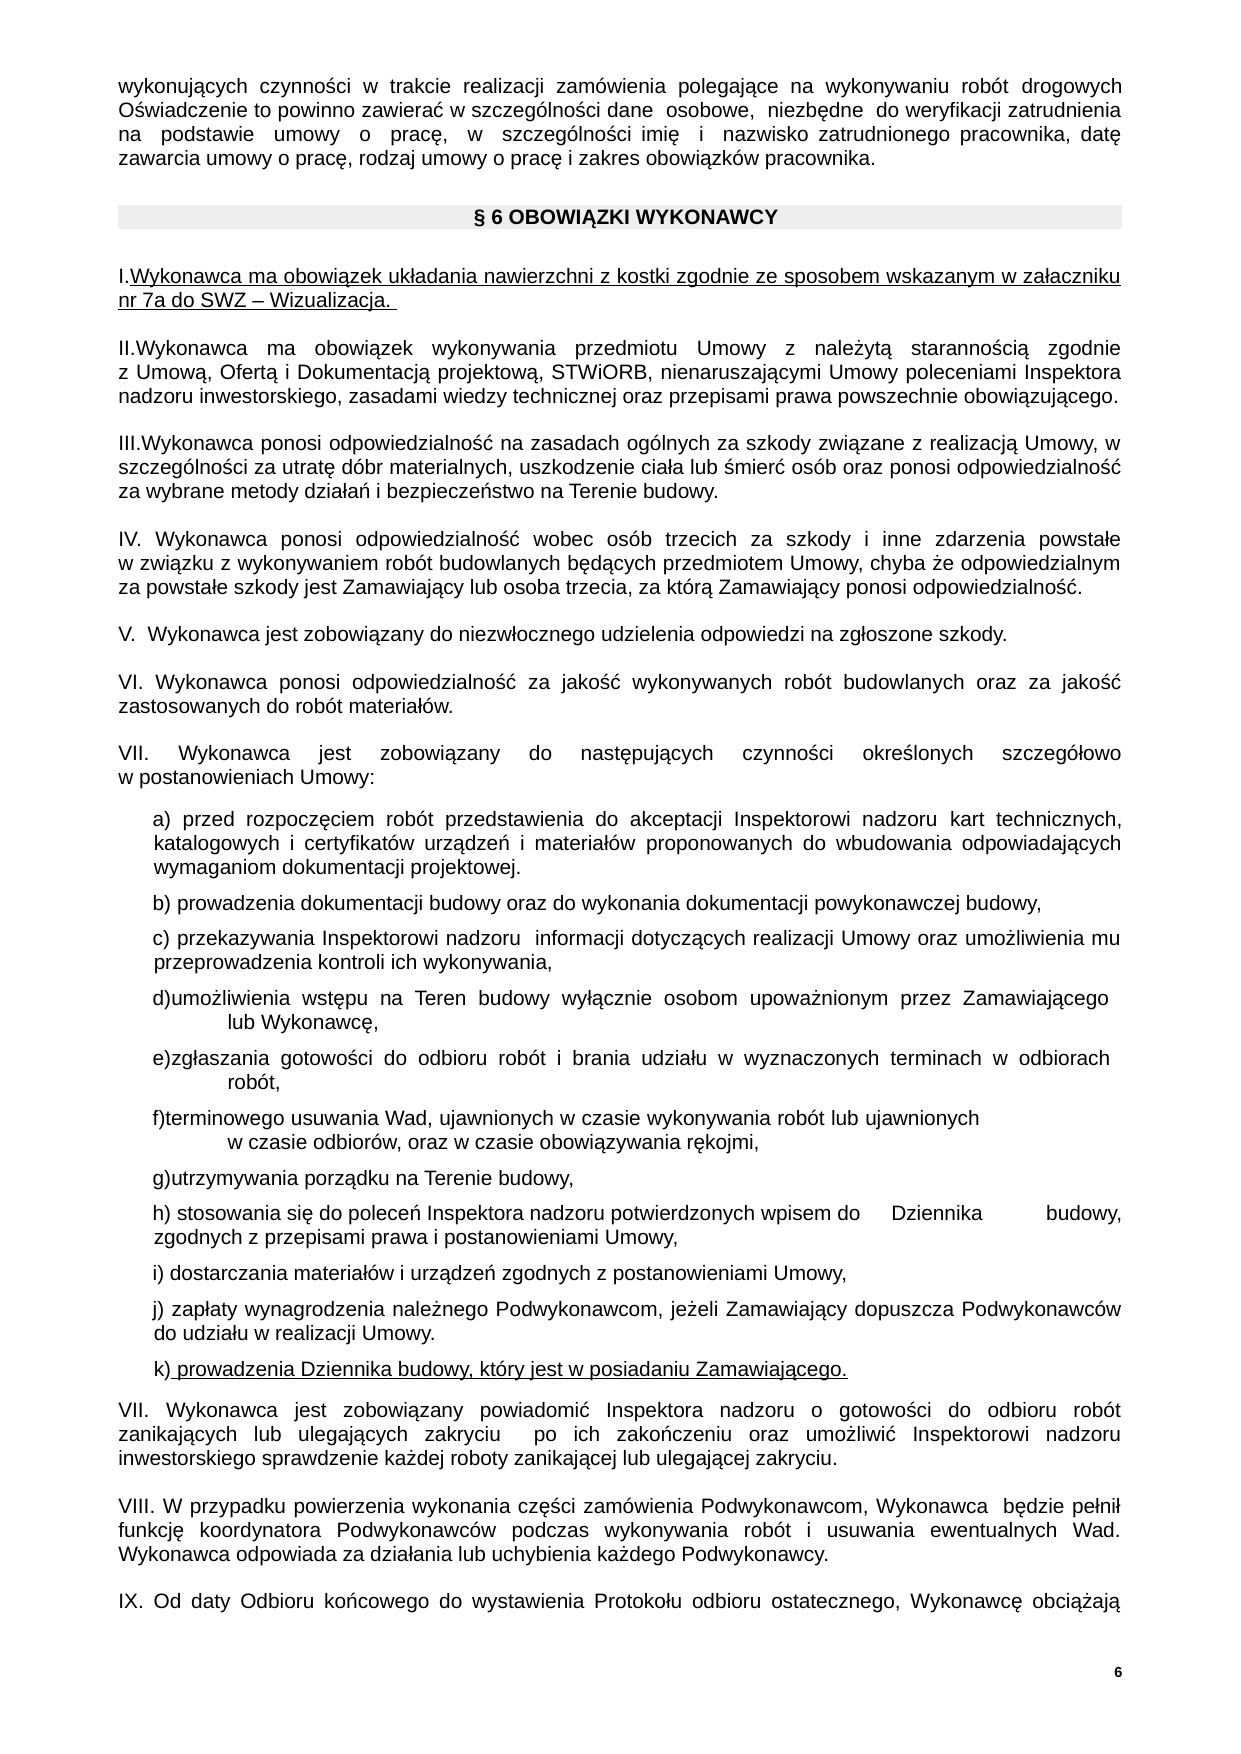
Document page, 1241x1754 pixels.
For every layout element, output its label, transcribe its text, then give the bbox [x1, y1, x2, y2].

list wykonujących czynności w trakcie realizacji zamówienia polegające na wykonywaniu robót drogowych Oświadczenie to powinno zawierać w szczególności dane osobowe, niezbędne do weryfikacji zatrudnienia na podstawie umowy o pracę, w szczególności imię i nazwisko zatrudnionego pracownika, datę zawarcia umowy o pracę, rodzaj umowy o pracę i zakres obowiązków pracownika. [118, 74, 1122, 169]
list dostarczania materiałów i urządzeń zgodnych z postanowieniami Umowy, [152, 1261, 1122, 1285]
list Wykonawca jest zobowiązany do niezwłocznego udzielenia odpowiedzi na zgłoszone szkody. [118, 622, 1122, 646]
text VII. Wykonawca jest zobowiązany powiadomić Inspektora nadzoru o gotowości do odbioru robót zanikających lub ulegających zakryciu po ich zakończeniu oraz umożliwić Inspektorowi nadzoru inwestorskiego sprawdzenie każdej roboty zanikającej lub ulegającej zakryciu. [118, 1398, 1122, 1470]
list przed rozpoczęciem robót przedstawienia do akceptacji Inspektorowi nadzoru kart technicznych, katalogowych i certyfikatów urządzeń i materiałów proponowanych do wbudowania odpowiadających wymaganiom dokumentacji projektowej. [152, 807, 1122, 878]
list zgłaszania gotowości do odbioru robót i brania udziału w wyznaczonych terminach w odbiorach robót, [152, 1046, 1122, 1094]
text IX. Od daty Odbioru końcowego do wystawienia Protokołu odbioru ostatecznego, Wykonawcę obciążają [118, 1589, 1122, 1613]
list Wykonawca ma obowiązek układania nawierzchni z kostki zgodnie ze sposobem wskazanym w załaczniku nr 7a do SWZ – Wizualizacja. [118, 264, 1122, 312]
list Wykonawca ponosi odpowiedzialność za jakość wykonywanych robót budowlanych oraz za jakość zastosowanych do robót materiałów. [118, 669, 1122, 717]
list przekazywania Inspektorowi nadzoru informacji dotyczących realizacji Umowy oraz umożliwienia mu przeprowadzenia kontroli ich wykonywania, [152, 926, 1122, 974]
text § 6 OBOWIĄZKI WYKONAWCY [118, 205, 1122, 229]
list stosowania się do poleceń Inspektora nadzoru potwierdzonych wpisem do Dziennika budowy, zgodnych z przepisami prawa i postanowieniami Umowy, [152, 1201, 1122, 1249]
list umożliwienia wstępu na Teren budowy wyłącznie osobom upoważnionym przez Zamawiającego lub Wykonawcę, [152, 986, 1122, 1034]
list prowadzenia Dziennika budowy, który jest w posiadaniu Zamawiającego. [153, 1357, 1122, 1381]
list Wykonawca ponosi odpowiedzialność na zasadach ogólnych za szkody związane z realizacją Umowy, w szczególności za utratę dóbr materialnych, uszkodzenie ciała lub śmierć osób oraz ponosi odpowiedzialność za wybrane metody działań i bezpieczeństwo na Terenie budowy. [118, 431, 1122, 503]
list zapłaty wynagrodzenia należnego Podwykonawcom, jeżeli Zamawiający dopuszcza Podwykonawców do udziału w realizacji Umowy. [152, 1297, 1122, 1345]
list prowadzenia dokumentacji budowy oraz do wykonania dokumentacji powykonawczej budowy, [152, 890, 1122, 914]
list Wykonawca jest zobowiązany do następujących czynności określonych szczegółowo w postanowieniach Umowy: [118, 741, 1122, 789]
list terminowego usuwania Wad, ujawnionych w czasie wykonywania robót lub ujawnionych w czasie odbiorów, oraz w czasie obowiązywania rękojmi, [152, 1106, 1122, 1153]
list Wykonawca ponosi odpowiedzialność wobec osób trzecich za szkody i inne zdarzenia powstałe w związku z wykonywaniem robót budowlanych będących przedmiotem Umowy, chyba że odpowiedzialnym za powstałe szkody jest Zamawiający lub osoba trzecia, za którą Zamawiający ponosi odpowiedzialność. [118, 527, 1122, 598]
text VIII. W przypadku powierzenia wykonania części zamówienia Podwykonawcom, Wykonawca będzie pełnił funkcję koordynatora Podwykonawców podczas wykonywania robót i usuwania ewentualnych Wad. Wykonawca odpowiada za działania lub uchybienia każdego Podwykonawcy. [118, 1494, 1122, 1566]
list Wykonawca ma obowiązek wykonywania przedmiotu Umowy z należytą starannością zgodnie z Umową, Ofertą i Dokumentacją projektową, STWiORB, nienaruszającymi Umowy poleceniami Inspektora nadzoru inwestorskiego, zasadami wiedzy technicznej oraz przepisami prawa powszechnie obowiązującego. [118, 336, 1122, 408]
list utrzymywania porządku na Terenie budowy, [152, 1165, 1122, 1189]
